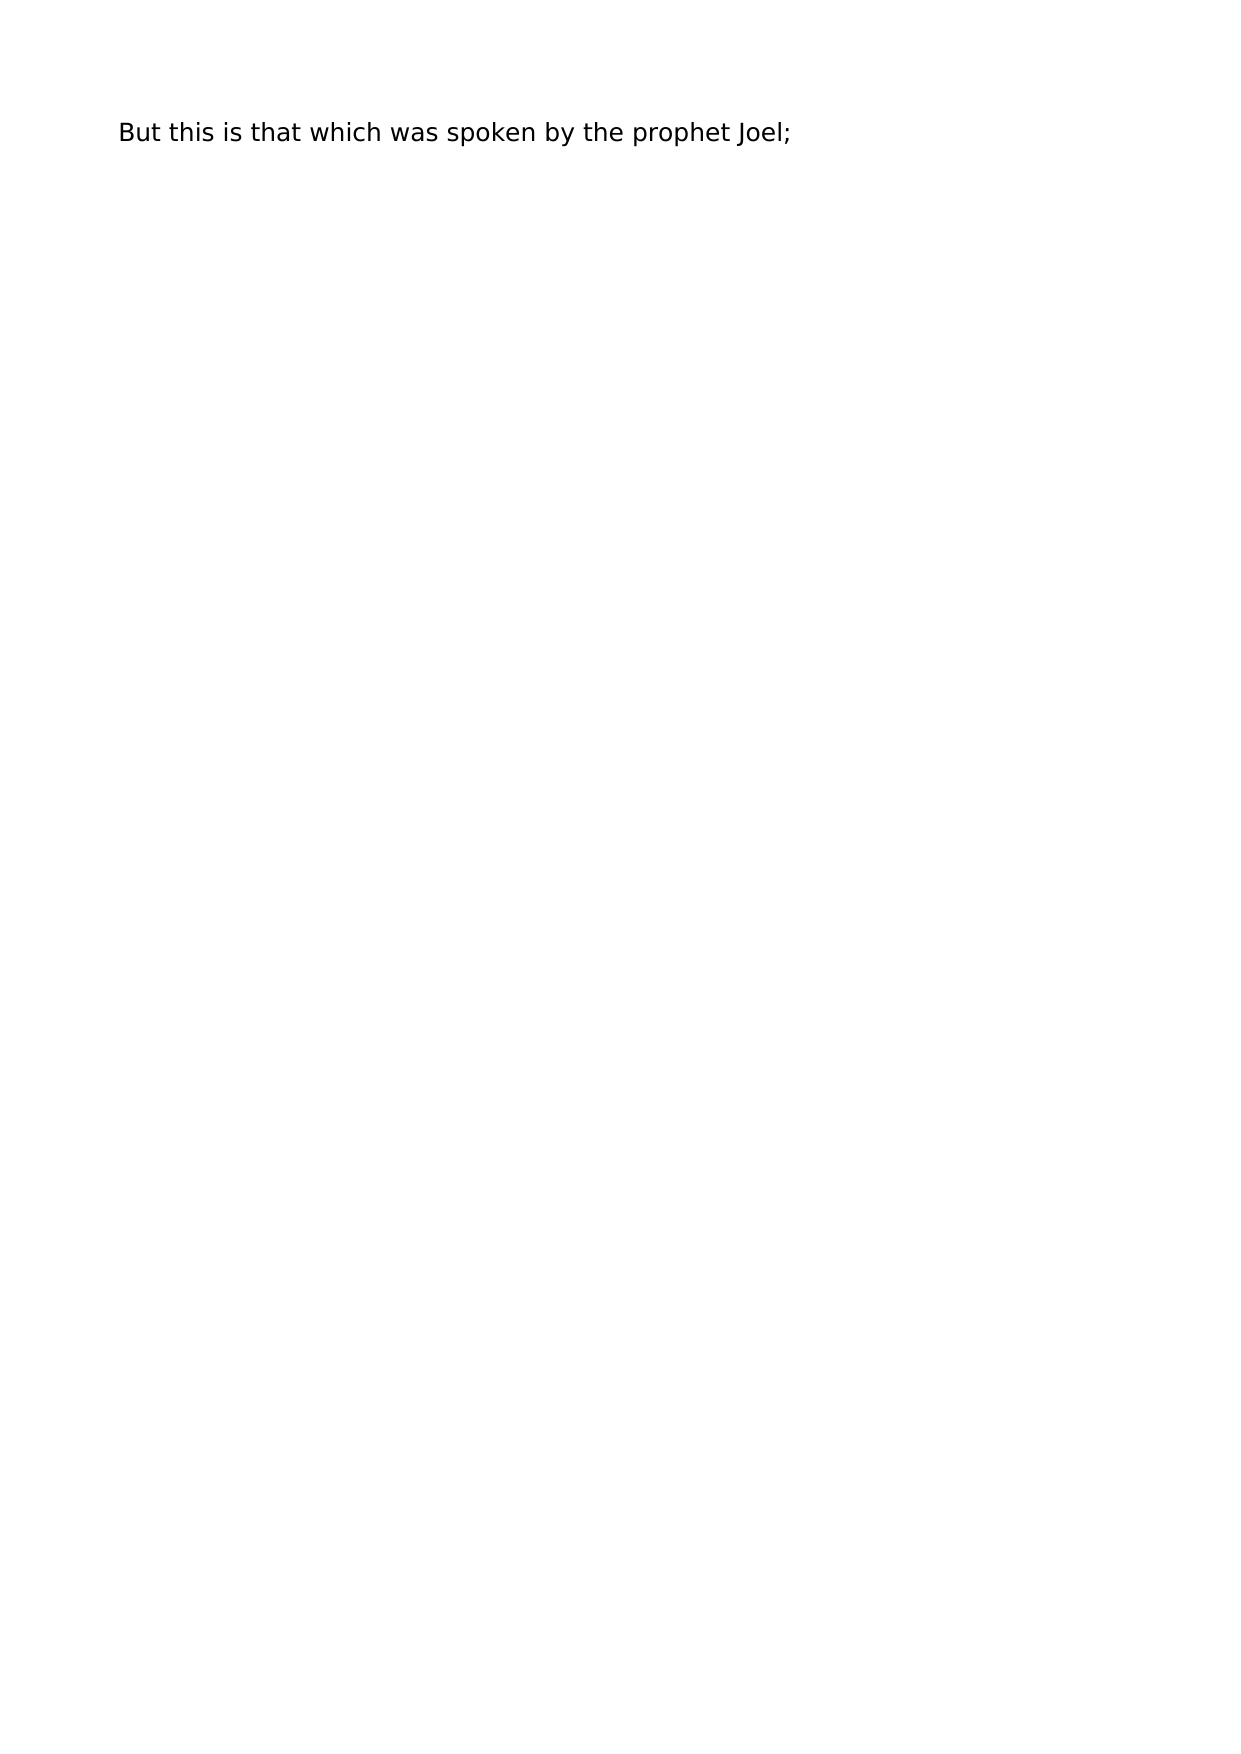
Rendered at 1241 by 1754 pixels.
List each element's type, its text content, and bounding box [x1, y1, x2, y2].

text But this is that which was spoken by the prophet Joel; [118, 118, 1122, 147]
